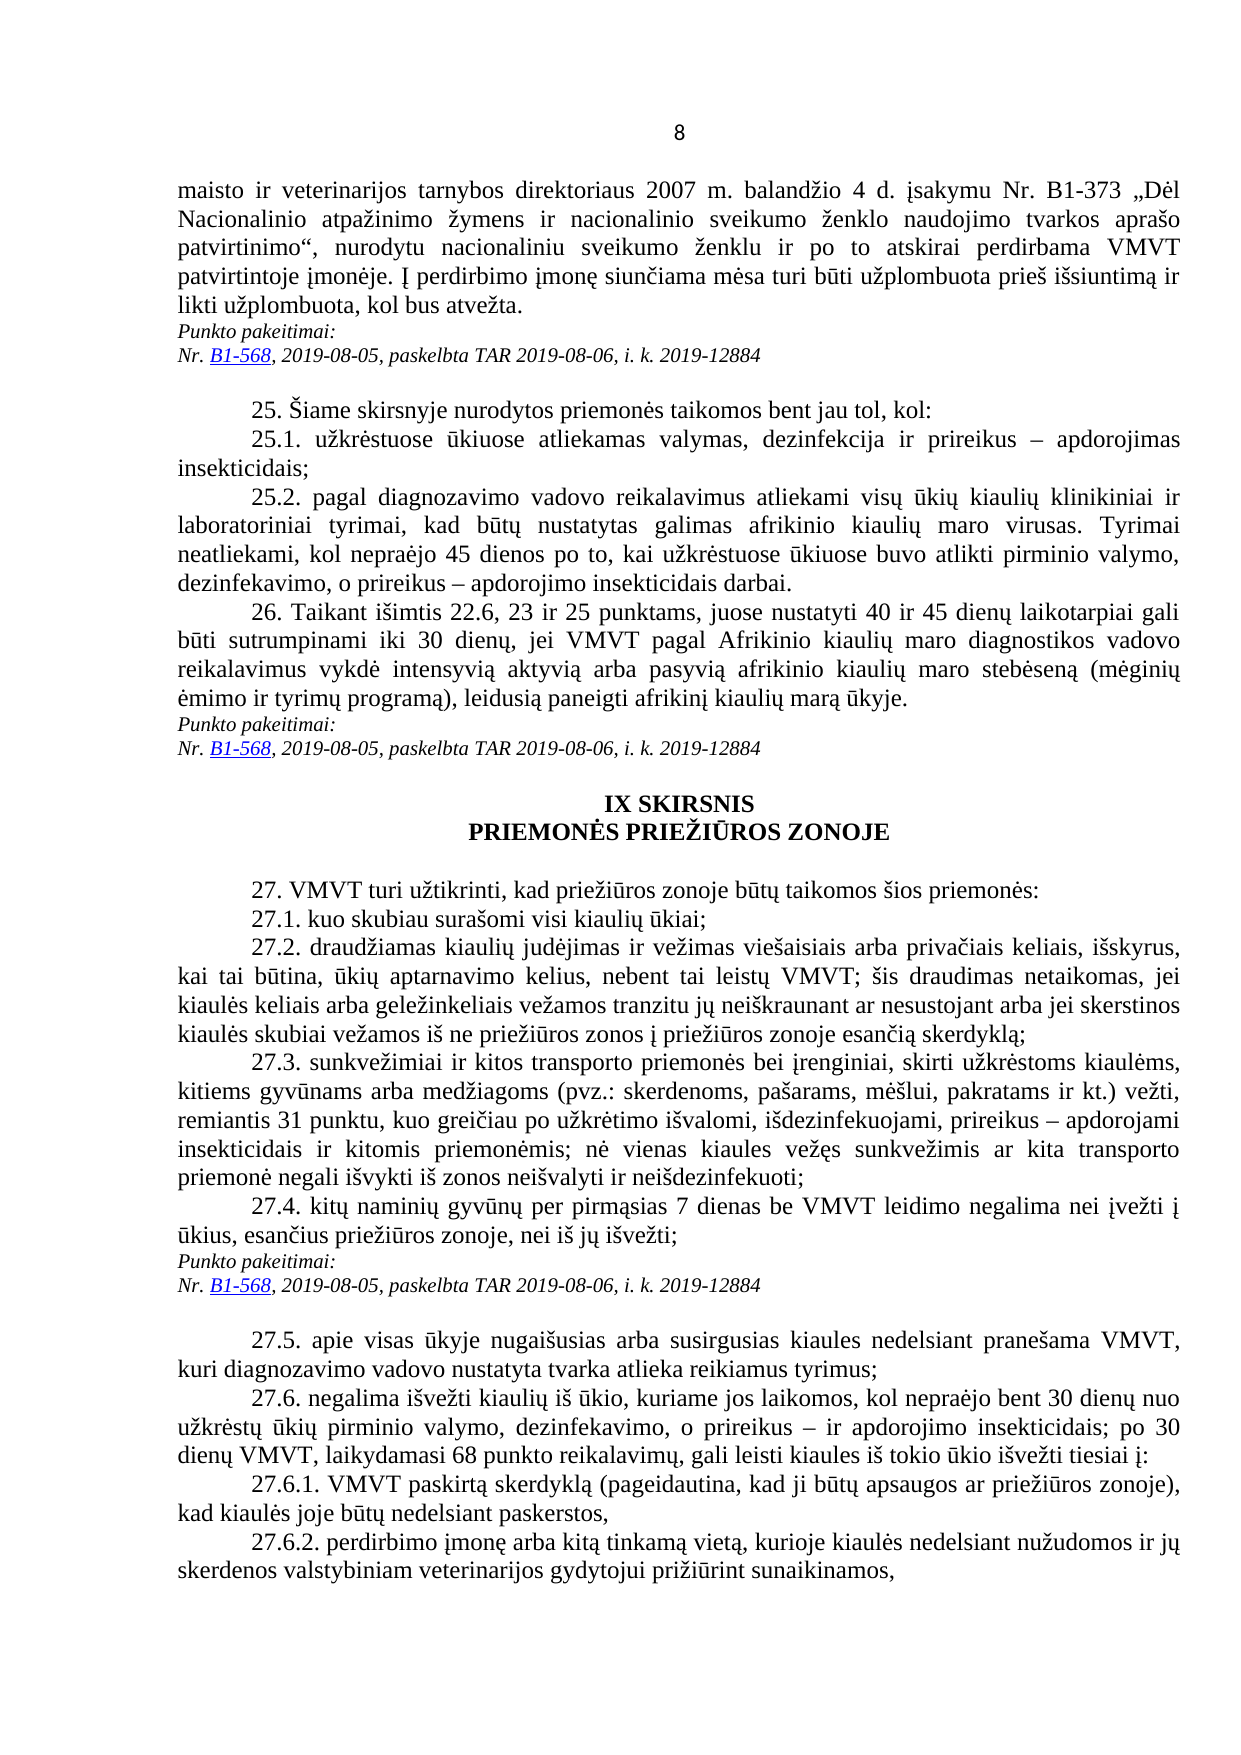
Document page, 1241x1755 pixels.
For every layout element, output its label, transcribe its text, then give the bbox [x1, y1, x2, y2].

text 27.5. apie visas ūkyje nugaišusias arba susirgusias kiaules nedelsiant pranešama VMVT, kuri diagnozavimo vadovo nustatyta tvarka atlieka reikiamus tyrimus; [177, 1326, 1181, 1383]
text Nr. B1-568, 2019-08-05, paskelbta TAR 2019-08-06, i. k. 2019-12884 [177, 343, 1181, 367]
text 27.6.1. VMVT paskirtą skerdyklą (pageidautina, kad ji būtų apsaugos ar priežiūros zonoje), kad kiaulės joje būtų nedelsiant paskerstos, [177, 1469, 1181, 1527]
text 25.2. pagal diagnozavimo vadovo reikalavimus atliekami visų ūkių kiaulių klinikiniai ir laboratoriniai tyrimai, kad būtų nustatytas galimas afrikinio kiaulių maro virusas. Tyrimai neatliekami, kol nepraėjo 45 dienos po to, kai užkrėstuose ūkiuose buvo atlikti pirminio valymo, dezinfekavimo, o prireikus – apdorojimo insekticidais darbai. [177, 482, 1181, 597]
text 27.3. sunkvežimiai ir kitos transporto priemonės bei įrenginiai, skirti užkrėstoms kiaulėms, kitiems gyvūnams arba medžiagoms (pvz.: skerdenoms, pašarams, mėšlui, pakratams ir kt.) vežti, remiantis 31 punktu, kuo greičiau po užkrėtimo išvalomi, išdezinfekuojami, prireikus – apdorojami insekticidais ir kitomis priemonėmis; nė vienas kiaules vežęs sunkvežimis ar kita transporto priemonė negali išvykti iš zonos neišvalyti ir neišdezinfekuoti; [177, 1047, 1181, 1191]
text Nr. B1-568, 2019-08-05, paskelbta TAR 2019-08-06, i. k. 2019-12884 [177, 736, 1181, 760]
text maisto ir veterinarijos tarnybos direktoriaus 2007 m. balandžio 4 d. įsakymu Nr. B1-373 „Dėl Nacionalinio atpažinimo žymens ir nacionalinio sveikumo ženklo naudojimo tvarkos aprašo patvirtinimo“, nurodytu nacionaliniu sveikumo ženklu ir po to atskirai perdirbama VMVT patvirtintoje įmonėje. Į perdirbimo įmonę siunčiama mėsa turi būti užplombuota prieš išsiuntimą ir likti užplombuota, kol bus atvežta. [177, 175, 1181, 319]
text Punkto pakeitimai: [177, 1249, 1181, 1273]
text 25.1. užkrėstuose ūkiuose atliekamas valymas, dezinfekcija ir prireikus – apdorojimas insekticidais; [177, 424, 1181, 482]
text 27.1. kuo skubiau surašomi visi kiaulių ūkiai; [177, 904, 1181, 932]
text 27.2. draudžiamas kiaulių judėjimas ir vežimas viešaisiais arba privačiais keliais, išskyrus, kai tai būtina, ūkių aptarnavimo kelius, nebent tai leistų VMVT; šis draudimas netaikomas, jei kiaulės keliais arba geležinkeliais vežamos tranzitu jų neiškraunant ar nesustojant arba jei skerstinos kiaulės skubiai vežamos iš ne priežiūros zonos į priežiūros zonoje esančią skerdyklą; [177, 932, 1181, 1047]
text PRIEMONĖS PRIEŽIŪROS ZONOJE [177, 817, 1181, 846]
text Nr. B1-568, 2019-08-05, paskelbta TAR 2019-08-06, i. k. 2019-12884 [177, 1273, 1181, 1297]
text IX SKIRSNIS [177, 789, 1181, 817]
text 27.4. kitų naminių gyvūnų per pirmąsias 7 dienas be VMVT leidimo negalima nei įvežti į ūkius, esančius priežiūros zonoje, nei iš jų išvežti; [177, 1191, 1181, 1249]
text 26. Taikant išimtis 22.6, 23 ir 25 punktams, juose nustatyti 40 ir 45 dienų laikotarpiai gali būti sutrumpinami iki 30 dienų, jei VMVT pagal Afrikinio kiaulių maro diagnostikos vadovo reikalavimus vykdė intensyvią aktyvią arba pasyvią afrikinio kiaulių maro stebėseną (mėginių ėmimo ir tyrimų programą), leidusią paneigti afrikinį kiaulių marą ūkyje. [177, 597, 1181, 712]
text 27. VMVT turi užtikrinti, kad priežiūros zonoje būtų taikomos šios priemonės: [177, 875, 1181, 904]
text Punkto pakeitimai: [177, 319, 1181, 343]
text 25. Šiame skirsnyje nurodytos priemonės taikomos bent jau tol, kol: [177, 396, 1181, 424]
text 27.6.2. perdirbimo įmonę arba kitą tinkamą vietą, kurioje kiaulės nedelsiant nužudomos ir jų skerdenos valstybiniam veterinarijos gydytojui prižiūrint sunaikinamos, [177, 1527, 1181, 1584]
text 27.6. negalima išvežti kiaulių iš ūkio, kuriame jos laikomos, kol nepraėjo bent 30 dienų nuo užkrėstų ūkių pirminio valymo, dezinfekavimo, o prireikus – ir apdorojimo insekticidais; po 30 dienų VMVT, laikydamasi 68 punkto reikalavimų, gali leisti kiaules iš tokio ūkio išvežti tiesiai į: [177, 1383, 1181, 1469]
text Punkto pakeitimai: [177, 712, 1181, 736]
